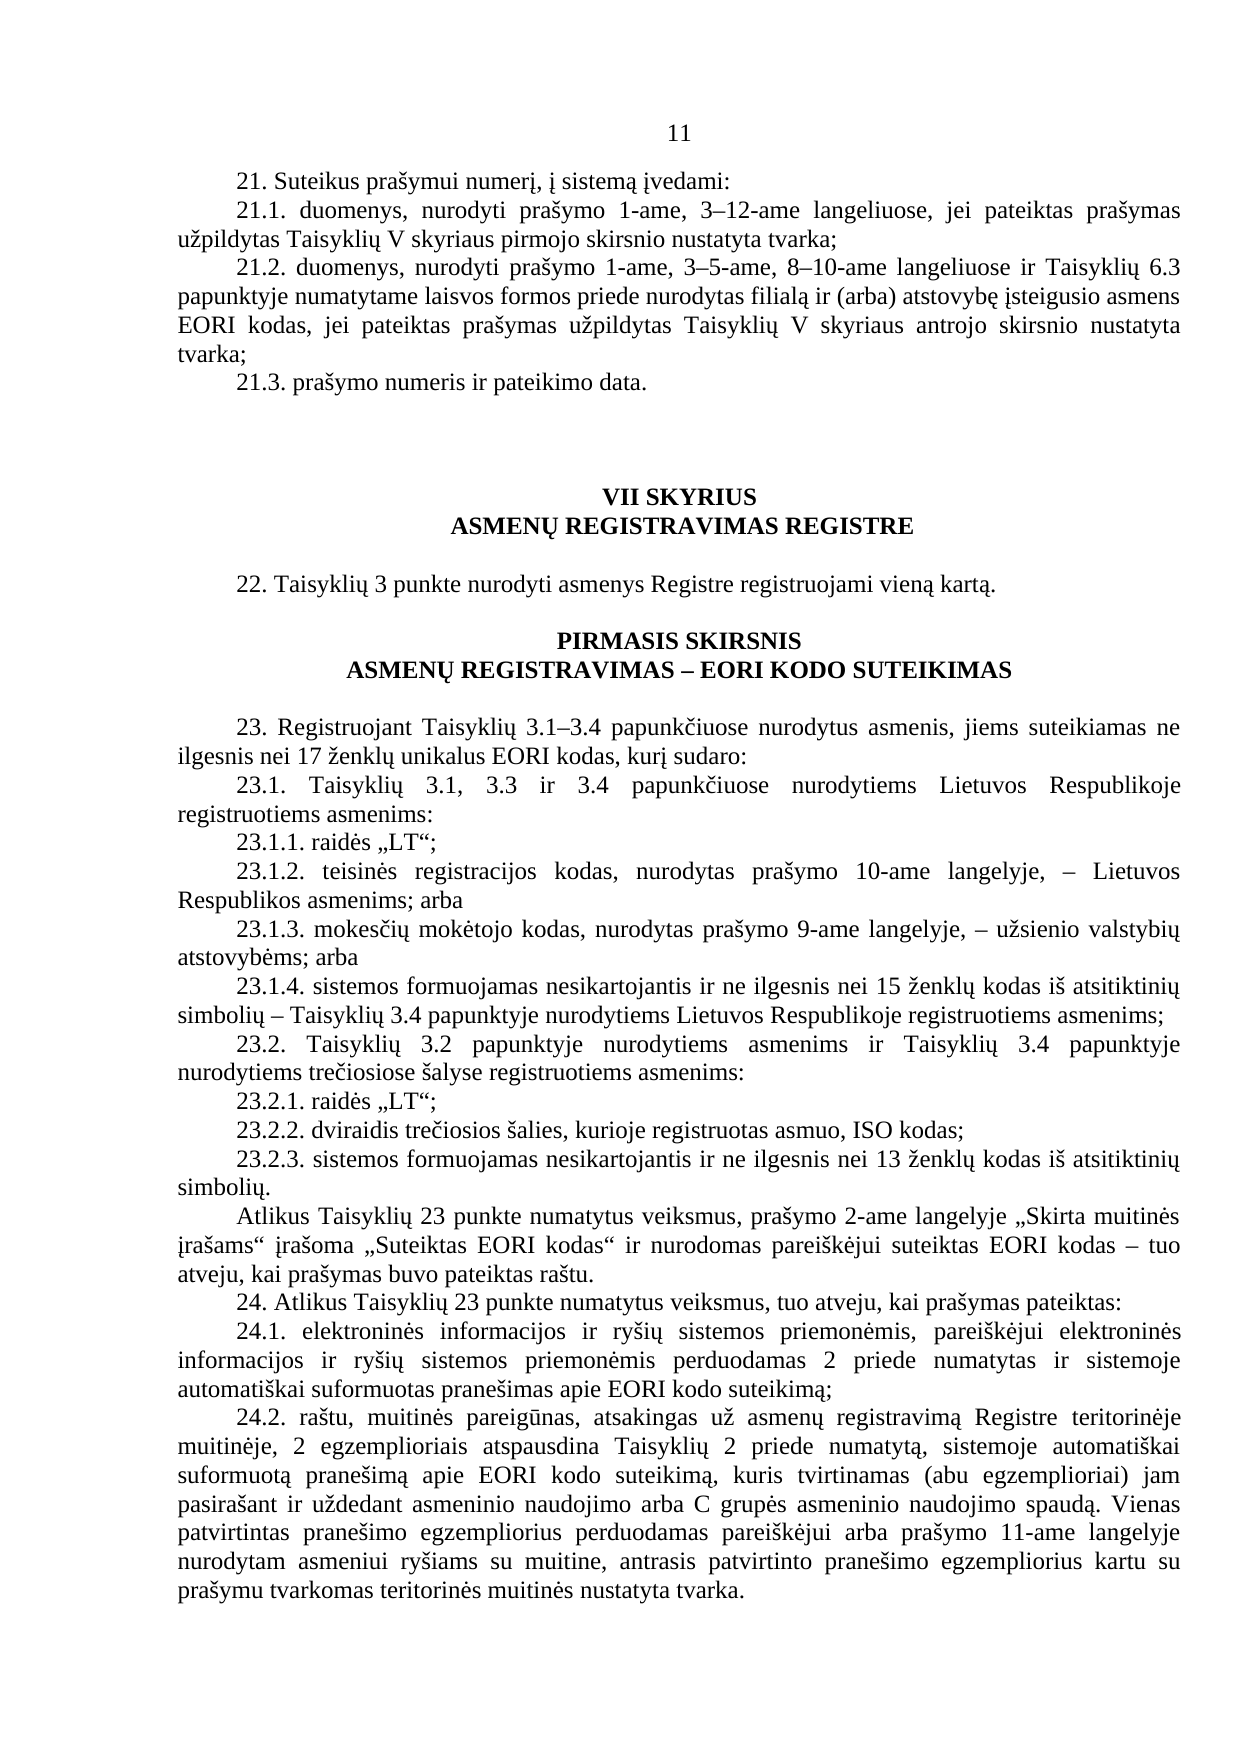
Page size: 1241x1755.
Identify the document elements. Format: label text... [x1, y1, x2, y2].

text 21. Suteikus prašymui numerį, į sistemą įvedami: [177, 166, 1181, 195]
text ASMENŲ REGISTRAVIMAS – EORI KODO SUTEIKIMAS [177, 655, 1181, 684]
text 21.2. duomenys, nurodyti prašymo 1-ame, 3–5-ame, 8–10-ame langeliuose ir Taisyklių 6.3 papunktyje numatytame laisvos formos priede nurodytas filialą ir (arba) atstovybę įsteigusio asmens EORI kodas, jei pateiktas prašymas užpildytas Taisyklių V skyriaus antrojo skirsnio nustatyta tvarka; [177, 252, 1181, 367]
text 23.2.3. sistemos formuojamas nesikartojantis ir ne ilgesnis nei 13 ženklų kodas iš atsitiktinių simbolių. [177, 1144, 1181, 1201]
text Atlikus Taisyklių 23 punkte numatytus veiksmus, prašymo 2-ame langelyje „Skirta muitinės įrašams“ įrašoma „Suteiktas EORI kodas“ ir nurodomas pareiškėjui suteiktas EORI kodas – tuo atveju, kai prašymas buvo pateiktas raštu. [177, 1201, 1181, 1287]
text 23.1.4. sistemos formuojamas nesikartojantis ir ne ilgesnis nei 15 ženklų kodas iš atsitiktinių simbolių – Taisyklių 3.4 papunktyje nurodytiems Lietuvos Respublikoje registruotiems asmenims; [177, 971, 1181, 1029]
text 23.1.2. teisinės registracijos kodas, nurodytas prašymo 10-ame langelyje, – Lietuvos Respublikos asmenims; arba [177, 856, 1181, 914]
text ASMENŲ REGISTRAVIMAS REGISTRE [177, 511, 1181, 540]
text 24.2. raštu, muitinės pareigūnas, atsakingas už asmenų registravimą Registre teritorinėje muitinėje, 2 egzemplioriais atspausdina Taisyklių 2 priede numatytą, sistemoje automatiškai suformuotą pranešimą apie EORI kodo suteikimą, kuris tvirtinamas (abu egzemplioriai) jam pasirašant ir uždedant asmeninio naudojimo arba C grupės asmeninio naudojimo spaudą. Vienas patvirtintas pranešimo egzempliorius perduodamas pareiškėjui arba prašymo 11-ame langelyje nurodytam asmeniui ryšiams su muitine, antrasis patvirtinto pranešimo egzempliorius kartu su prašymu tvarkomas teritorinės muitinės nustatyta tvarka. [177, 1402, 1181, 1604]
text 23.1.3. mokesčių mokėtojo kodas, nurodytas prašymo 9-ame langelyje, – užsienio valstybių atstovybėms; arba [177, 914, 1181, 971]
text 23. Registruojant Taisyklių 3.1–3.4 papunkčiuose nurodytus asmenis, jiems suteikiamas ne ilgesnis nei 17 ženklų unikalus EORI kodas, kurį sudaro: [177, 712, 1181, 770]
text 23.2. Taisyklių 3.2 papunktyje nurodytiems asmenims ir Taisyklių 3.4 papunktyje nurodytiems trečiosiose šalyse registruotiems asmenims: [177, 1029, 1181, 1086]
text 24. Atlikus Taisyklių 23 punkte numatytus veiksmus, tuo atveju, kai prašymas pateiktas: [177, 1287, 1181, 1316]
text PIRMASIS SKIRSNIS [177, 626, 1181, 655]
text 23.2.2. dviraidis trečiosios šalies, kurioje registruotas asmuo, ISO kodas; [177, 1115, 1181, 1144]
text 21.1. duomenys, nurodyti prašymo 1-ame, 3–12-ame langeliuose, jei pateiktas prašymas užpildytas Taisyklių V skyriaus pirmojo skirsnio nustatyta tvarka; [177, 195, 1181, 252]
text VII SKYRIUS [177, 482, 1181, 511]
text 23.1.1. raidės „LT“; [177, 827, 1181, 856]
text 24.1. elektroninės informacijos ir ryšių sistemos priemonėmis, pareiškėjui elektroninės informacijos ir ryšių sistemos priemonėmis perduodamas 2 priede numatytas ir sistemoje automatiškai suformuotas pranešimas apie EORI kodo suteikimą; [177, 1316, 1181, 1402]
text 23.2.1. raidės „LT“; [177, 1086, 1181, 1115]
text 23.1. Taisyklių 3.1, 3.3 ir 3.4 papunkčiuose nurodytiems Lietuvos Respublikoje registruotiems asmenims: [177, 770, 1181, 827]
text 22. Taisyklių 3 punkte nurodyti asmenys Registre registruojami vieną kartą. [177, 569, 1181, 597]
text 21.3. prašymo numeris ir pateikimo data. [177, 367, 1181, 396]
